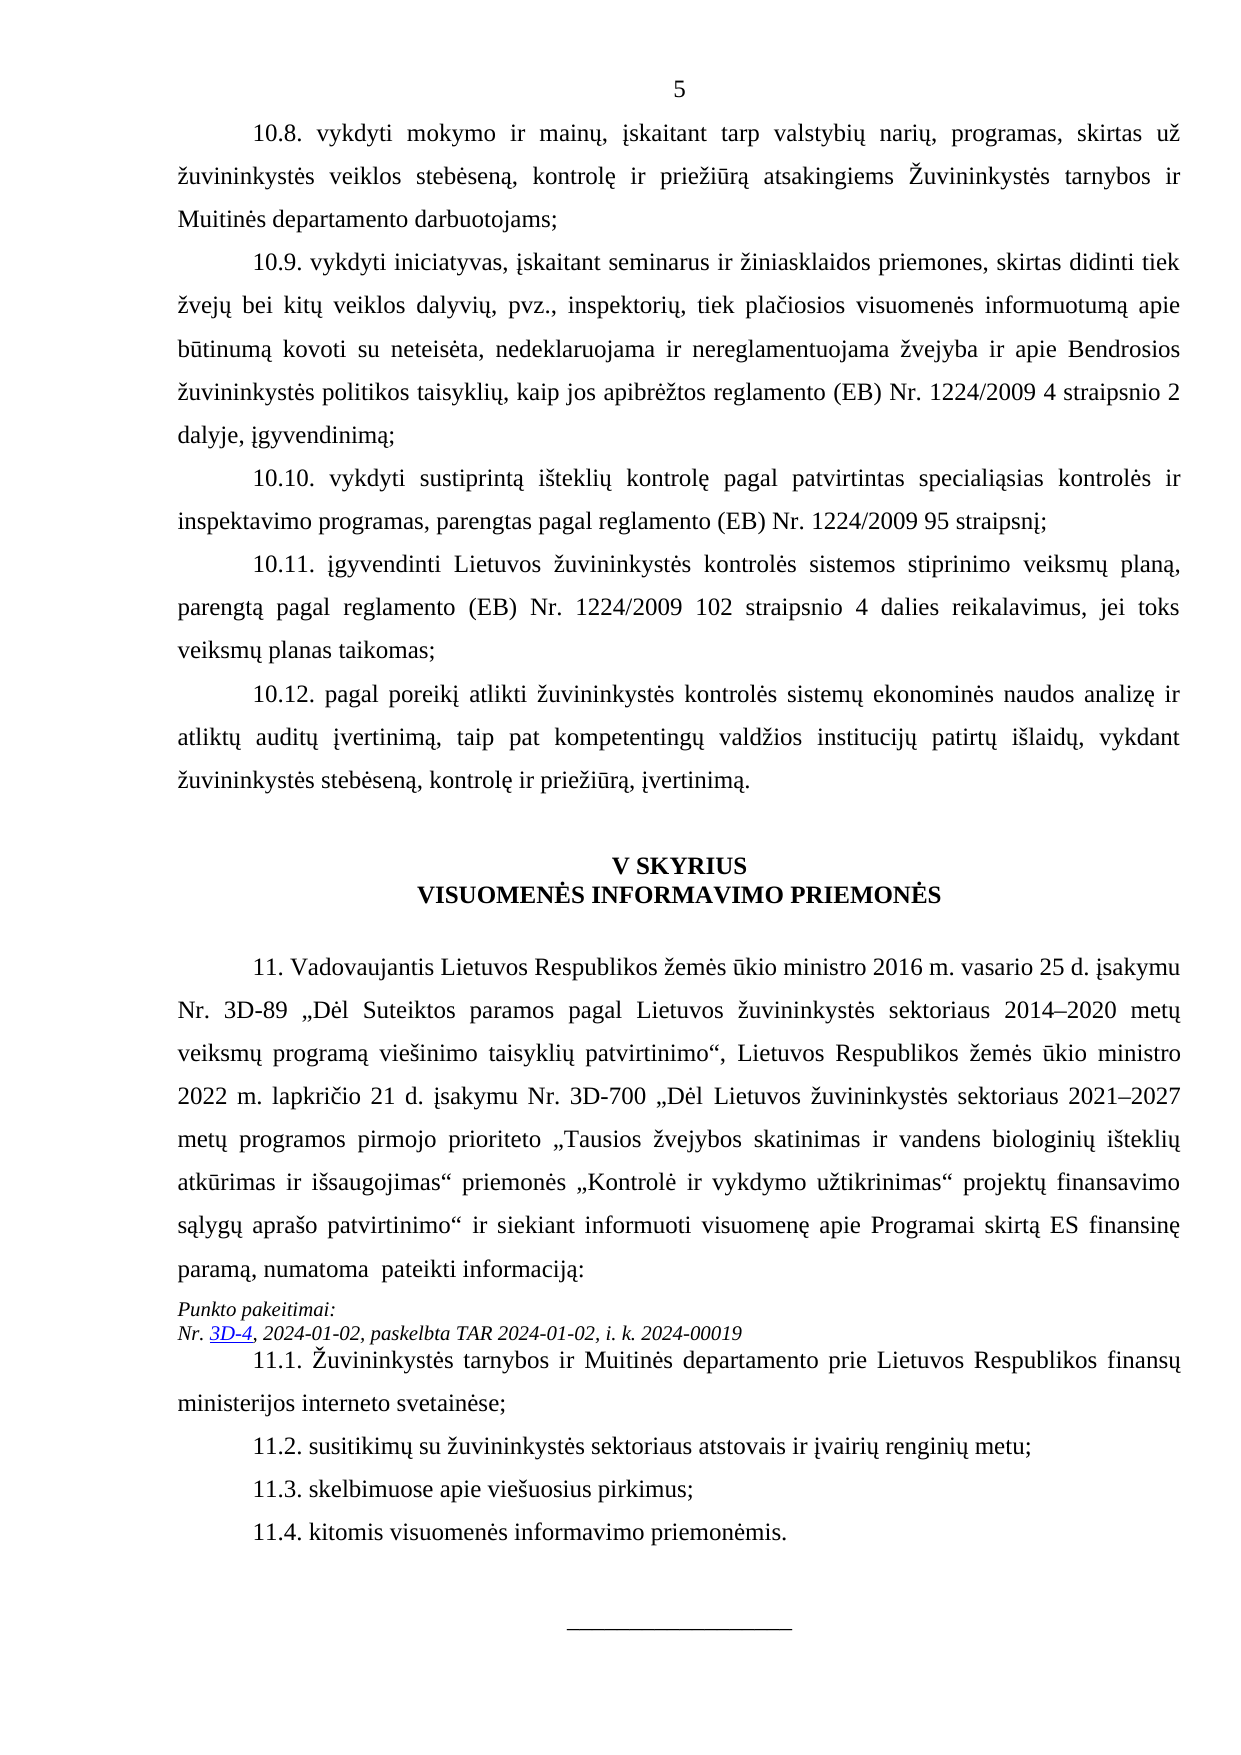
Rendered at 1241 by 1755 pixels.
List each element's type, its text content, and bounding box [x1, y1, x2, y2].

text Nr. 3D-4, 2024-01-02, paskelbta TAR 2024-01-02, i. k. 2024-00019 [177, 1321, 1181, 1345]
text 11.3. skelbimuose apie viešuosius pirkimus; [177, 1474, 1181, 1503]
text Punkto pakeitimai: [177, 1297, 1181, 1321]
text 10.11. įgyvendinti Lietuvos žuvininkystės kontrolės sistemos stiprinimo veiksmų planą, parengtą pagal reglamento (EB) Nr. 1224/2009 102 straipsnio 4 dalies reikalavimus, jei toks veiksmų planas taikomas; [177, 549, 1181, 664]
text __________________ [177, 1604, 1181, 1632]
text V SKYRIUS [177, 851, 1181, 880]
text 10.12. pagal poreikį atlikti žuvininkystės kontrolės sistemų ekonominės naudos analizę ir atliktų auditų įvertinimą, taip pat kompetentingų valdžios institucijų patirtų išlaidų, vykdant žuvininkystės stebėseną, kontrolę ir priežiūrą, įvertinimą. [177, 679, 1181, 794]
text 11.2. susitikimų su žuvininkystės sektoriaus atstovais ir įvairių renginių metu; [177, 1431, 1181, 1460]
text VISUOMENĖS INFORMAVIMO PRIEMONĖS [177, 880, 1181, 909]
text 10.9. vykdyti iniciatyvas, įskaitant seminarus ir žiniasklaidos priemones, skirtas didinti tiek žvejų bei kitų veiklos dalyvių, pvz., inspektorių, tiek plačiosios visuomenės informuotumą apie būtinumą kovoti su neteisėta, nedeklaruojama ir nereglamentuojama žvejyba ir apie Bendrosios žuvininkystės politikos taisyklių, kaip jos apibrėžtos reglamento (EB) Nr. 1224/2009 4 straipsnio 2 dalyje, įgyvendinimą; [177, 247, 1181, 449]
text 10.8. vykdyti mokymo ir mainų, įskaitant tarp valstybių narių, programas, skirtas už žuvininkystės veiklos stebėseną, kontrolę ir priežiūrą atsakingiems Žuvininkystės tarnybos ir Muitinės departamento darbuotojams; [177, 118, 1181, 233]
text 11.1. Žuvininkystės tarnybos ir Muitinės departamento prie Lietuvos Respublikos finansų ministerijos interneto svetainėse; [177, 1345, 1181, 1417]
text 11.4. kitomis visuomenės informavimo priemonėmis. [177, 1517, 1181, 1546]
text 11. Vadovaujantis Lietuvos Respublikos žemės ūkio ministro 2016 m. vasario 25 d. įsakymu Nr. 3D-89 „Dėl Suteiktos paramos pagal Lietuvos žuvininkystės sektoriaus 2014–2020 metų veiksmų programą viešinimo taisyklių patvirtinimo“, Lietuvos Respublikos žemės ūkio ministro 2022 m. lapkričio 21 d. įsakymu Nr. 3D-700 „Dėl Lietuvos žuvininkystės sektoriaus 2021–2027 metų programos pirmojo prioriteto „Tausios žvejybos skatinimas ir vandens biologinių išteklių atkūrimas ir išsaugojimas“ priemonės „Kontrolė ir vykdymo užtikrinimas“ projektų finansavimo sąlygų aprašo patvirtinimo“ ir siekiant informuoti visuomenę apie Programai skirtą ES finansinę paramą, numatoma pateikti informaciją: [177, 952, 1181, 1282]
text 10.10. vykdyti sustiprintą išteklių kontrolę pagal patvirtintas specialiąsias kontrolės ir inspektavimo programas, parengtas pagal reglamento (EB) Nr. 1224/2009 95 straipsnį; [177, 463, 1181, 535]
